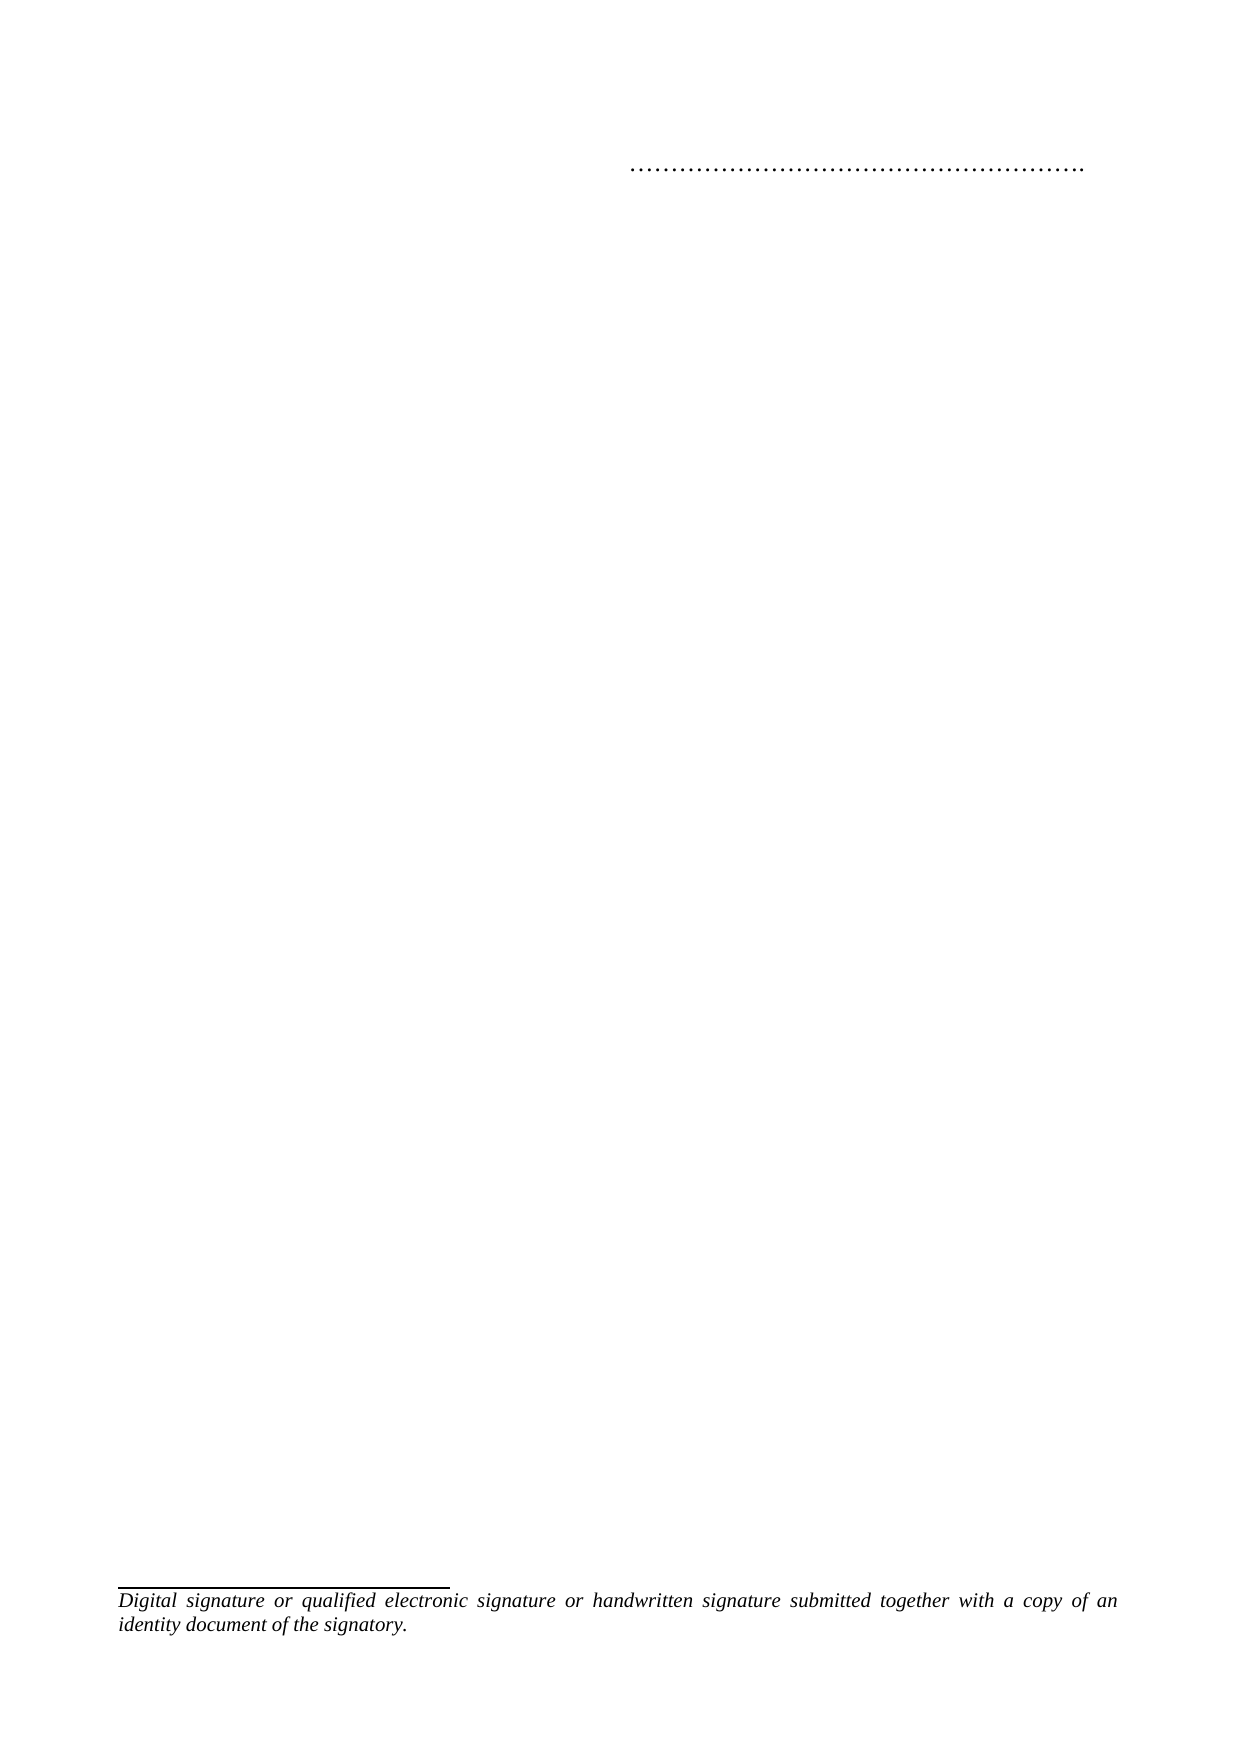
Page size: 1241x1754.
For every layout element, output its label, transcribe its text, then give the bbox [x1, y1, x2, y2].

text Digital signature or qualified electronic signature or handwritten signature submitted together with a copy of an identity document of the signatory. [118, 1588, 1122, 1636]
text ………………………………………………. [118, 148, 1122, 176]
